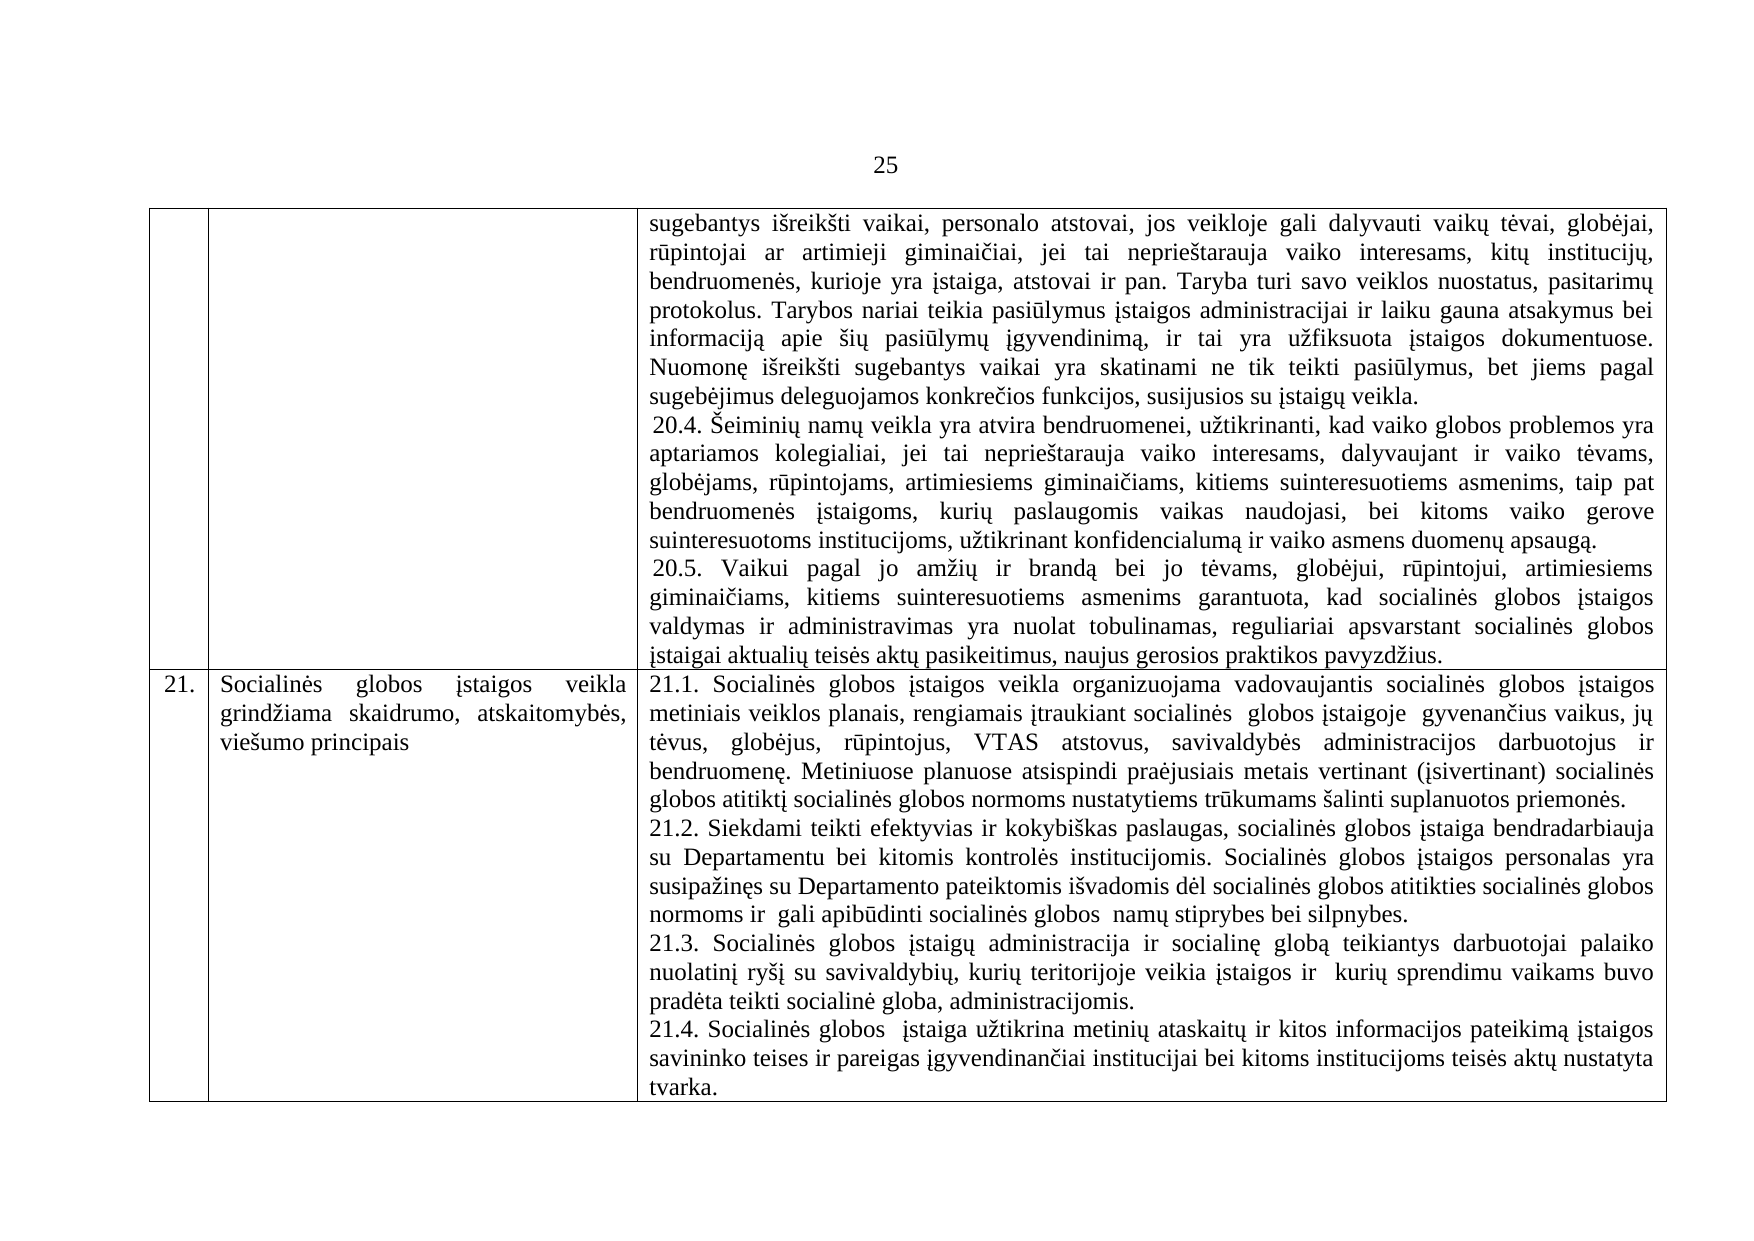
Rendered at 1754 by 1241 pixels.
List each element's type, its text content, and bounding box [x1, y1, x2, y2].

table_cell [209, 209, 637, 668]
table_cell [150, 209, 208, 668]
table_cell sugebantys išreikšti vaikai, personalo atstovai, jos veikloje gali dalyvauti vaikų tėvai, globėjai, rūpintojai ar artimieji giminaičiai, jei tai neprieštarauja vaiko interesams, kitų institucijų, bendruomenės, kurioje yra įstaiga, atstovai ir pan. Taryba turi savo veiklos nuostatus, pasitarimų protokolus. Tarybos nariai teikia pasiūlymus įstaigos administracijai ir laiku gauna atsakymus bei informaciją apie šių pasiūlymų įgyvendinimą, ir tai yra užfiksuota įstaigos dokumentuose. Nuomonę išreikšti sugebantys vaikai yra skatinami ne tik teikti pasiūlymus, bet jiems pagal sugebėjimus deleguojamos konkrečios funkcijos, susijusios su įstaigų veikla. 20.4. Šeiminių namų veikla yra atvira bendruomenei, užtikrinanti, kad vaiko globos problemos yra aptariamos kolegialiai, jei tai neprieštarauja vaiko interesams, dalyvaujant ir vaiko tėvams, globėjams, rūpintojams, artimiesiems giminaičiams, kitiems suinteresuotiems asmenims, taip pat bendruomenės įstaigoms, kurių paslaugomis vaikas naudojasi, bei kitoms vaiko gerove suinteresuotoms institucijoms, užtikrinant konfidencialumą ir vaiko asmens duomenų apsaugą. 20.5. Vaikui pagal jo amžių ir brandą bei jo tėvams, globėjui, rūpintojui, artimiesiems giminaičiams, kitiems suinteresuotiems asmenims garantuota, kad socialinės globos įstaigos valdymas ir administravimas yra nuolat tobulinamas, reguliariai apsvarstant socialinės globos įstaigai aktualių teisės aktų pasikeitimus, naujus gerosios praktikos pavyzdžius. [638, 209, 1666, 668]
table_cell [1667, 208, 1671, 668]
table_cell Socialinės globos įstaigos veikla grindžiama skaidrumo, atskaitomybės, viešumo principais [209, 670, 637, 1101]
table_cell [1667, 669, 1671, 1101]
table_cell 21.1. Socialinės globos įstaigos veikla organizuojama vadovaujantis socialinės globos įstaigos metiniais veiklos planais, rengiamais įtraukiant socialinės globos įstaigoje gyvenančius vaikus, jų tėvus, globėjus, rūpintojus, VTAS atstovus, savivaldybės administracijos darbuotojus ir bendruomenę. Metiniuose planuose atsispindi praėjusiais metais vertinant (įsivertinant) socialinės globos atitiktį socialinės globos normoms nustatytiems trūkumams šalinti suplanuotos priemonės. 21.2. Siekdami teikti efektyvias ir kokybiškas paslaugas, socialinės globos įstaiga bendradarbiauja su Departamentu bei kitomis kontrolės institucijomis. Socialinės globos įstaigos personalas yra susipažinęs su Departamento pateiktomis išvadomis dėl socialinės globos atitikties socialinės globos normoms ir gali apibūdinti socialinės globos namų stiprybes bei silpnybes. 21.3. Socialinės globos įstaigų administracija ir socialinę globą teikiantys darbuotojai palaiko nuolatinį ryšį su savivaldybių, kurių teritorijoje veikia įstaigos ir kurių sprendimu vaikams buvo pradėta teikti socialinė globa, administracijomis. 21.4. Socialinės globos įstaiga užtikrina metinių ataskaitų ir kitos informacijos pateikimą įstaigos savininko teises ir pareigas įgyvendinančiai institucijai bei kitoms institucijoms teisės aktų nustatyta tvarka. [638, 670, 1666, 1101]
table_cell 21. [150, 670, 208, 1101]
